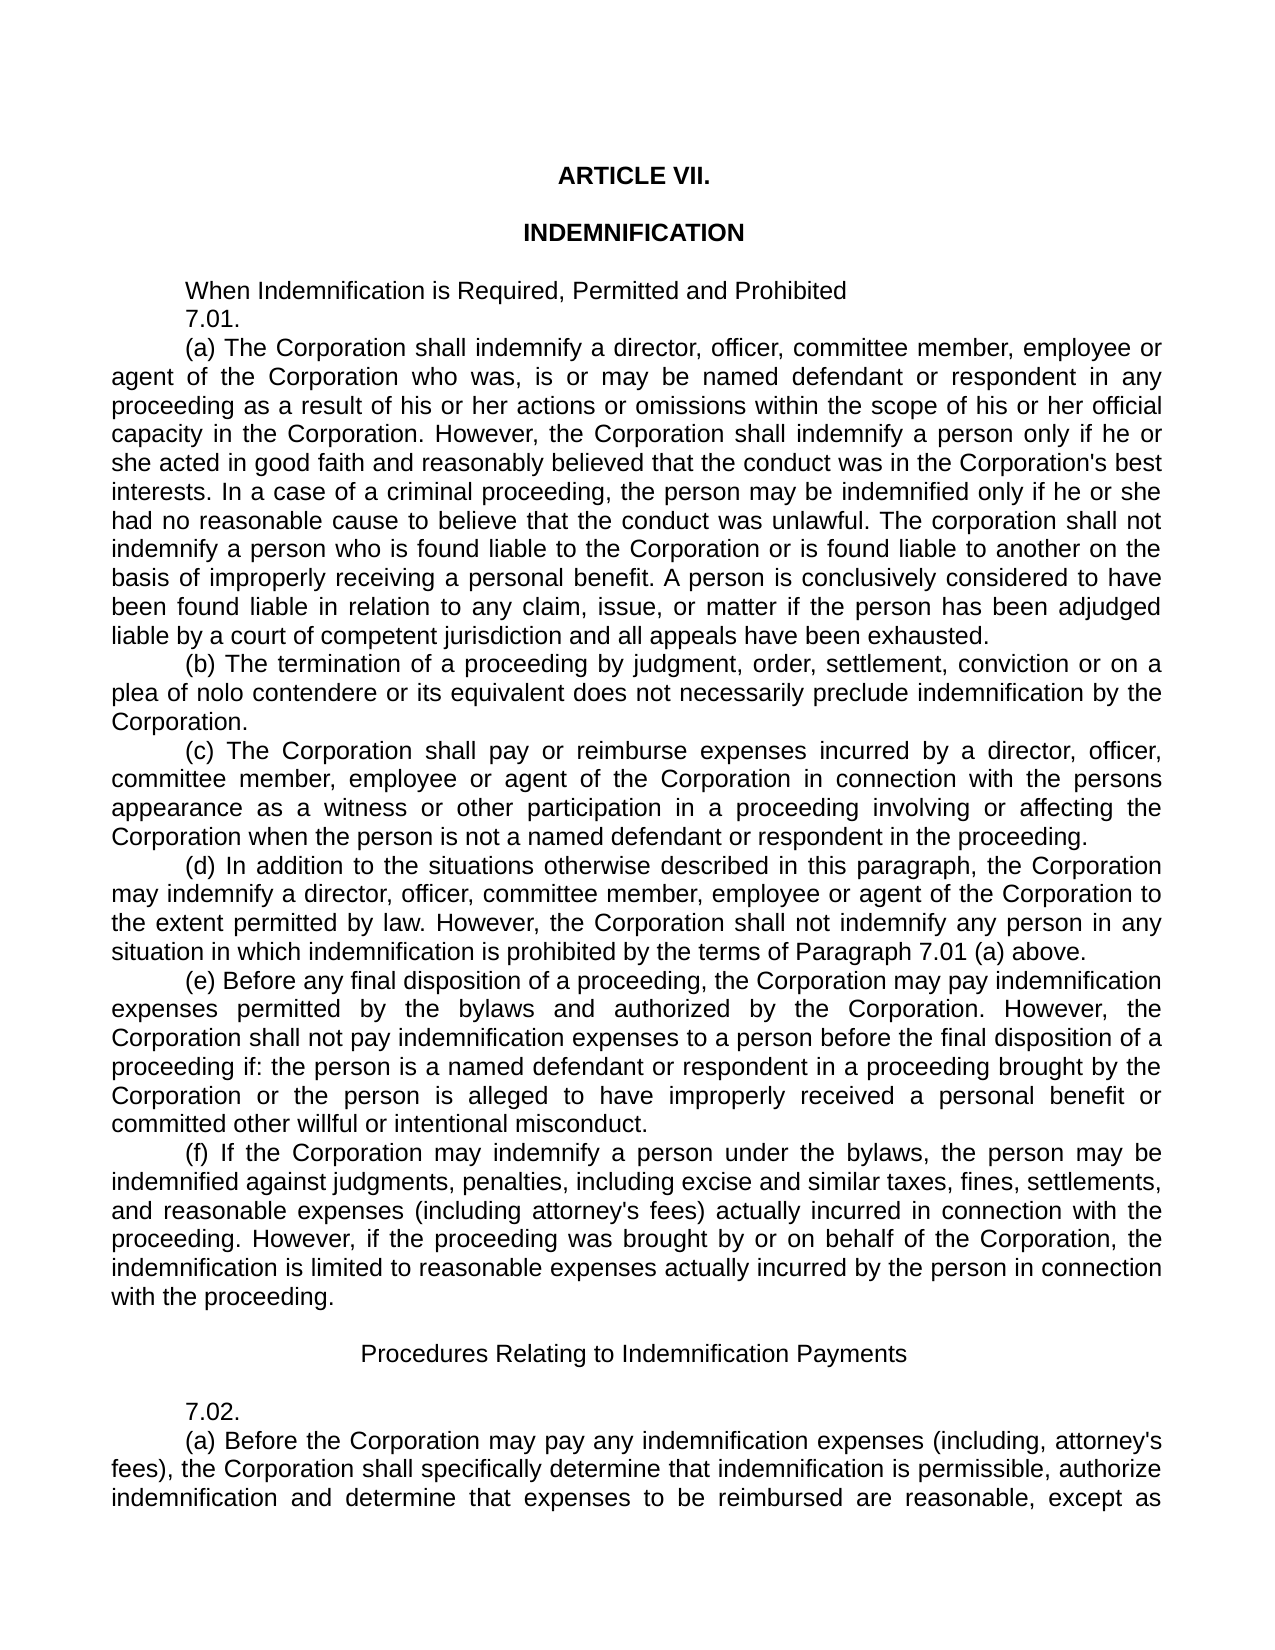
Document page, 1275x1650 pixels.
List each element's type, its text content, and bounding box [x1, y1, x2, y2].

text 7.01. [111, 304, 1164, 333]
text (a) Before the Corporation may pay any indemnification expenses (including, attorney's fees), the Corporation shall specifically determine that indemnification is permissible, authorize indemnification and determine that expenses to be reimbursed are reasonable, except as [111, 1426, 1164, 1512]
text 7.02. [111, 1397, 1164, 1426]
text When Indemnification is Required, Permitted and Prohibited [111, 276, 1164, 304]
text ARTICLE VII. [111, 161, 1164, 189]
text (f) If the Corporation may indemnify a person under the bylaws, the person may be indemnified against judgments, penalties, including excise and similar taxes, fines, settlements, and reasonable expenses (including attorney's fees) actually incurred in connection with the proceeding. However, if the proceeding was brought by or on behalf of the Corporation, the indemnification is limited to reasonable expenses actually incurred by the person in connection with the proceeding. [111, 1138, 1164, 1311]
text (e) Before any final disposition of a proceeding, the Corporation may pay indemnification expenses permitted by the bylaws and authorized by the Corporation. However, the Corporation shall not pay indemnification expenses to a person before the final disposition of a proceeding if: the person is a named defendant or respondent in a proceeding brought by the Corporation or the person is alleged to have improperly received a personal benefit or committed other willful or intentional misconduct. [111, 966, 1164, 1138]
text INDEMNIFICATION [111, 218, 1164, 247]
text (d) In addition to the situations otherwise described in this paragraph, the Corporation may indemnify a director, officer, committee member, employee or agent of the Corporation to the extent permitted by law. However, the Corporation shall not indemnify any person in any situation in which indemnification is prohibited by the terms of Paragraph 7.01 (a) above. [111, 851, 1164, 966]
text Procedures Relating to Indemnification Payments [111, 1339, 1164, 1368]
text (b) The termination of a proceeding by judgment, order, settlement, conviction or on a plea of nolo contendere or its equivalent does not necessarily preclude indemnification by the Corporation. [111, 649, 1164, 736]
text (c) The Corporation shall pay or reimburse expenses incurred by a director, officer, committee member, employee or agent of the Corporation in connection with the persons appearance as a witness or other participation in a proceeding involving or affecting the Corporation when the person is not a named defendant or respondent in the proceeding. [111, 736, 1164, 851]
text (a) The Corporation shall indemnify a director, officer, committee member, employee or agent of the Corporation who was, is or may be named defendant or respondent in any proceeding as a result of his or her actions or omissions within the scope of his or her official capacity in the Corporation. However, the Corporation shall indemnify a person only if he or she acted in good faith and reasonably believed that the conduct was in the Corporation's best interests. In a case of a criminal proceeding, the person may be indemnified only if he or she had no reasonable cause to believe that the conduct was unlawful. The corporation shall not indemnify a person who is found liable to the Corporation or is found liable to another on the basis of improperly receiving a personal benefit. A person is conclusively considered to have been found liable in relation to any claim, issue, or matter if the person has been adjudged liable by a court of competent jurisdiction and all appeals have been exhausted. [111, 333, 1164, 649]
